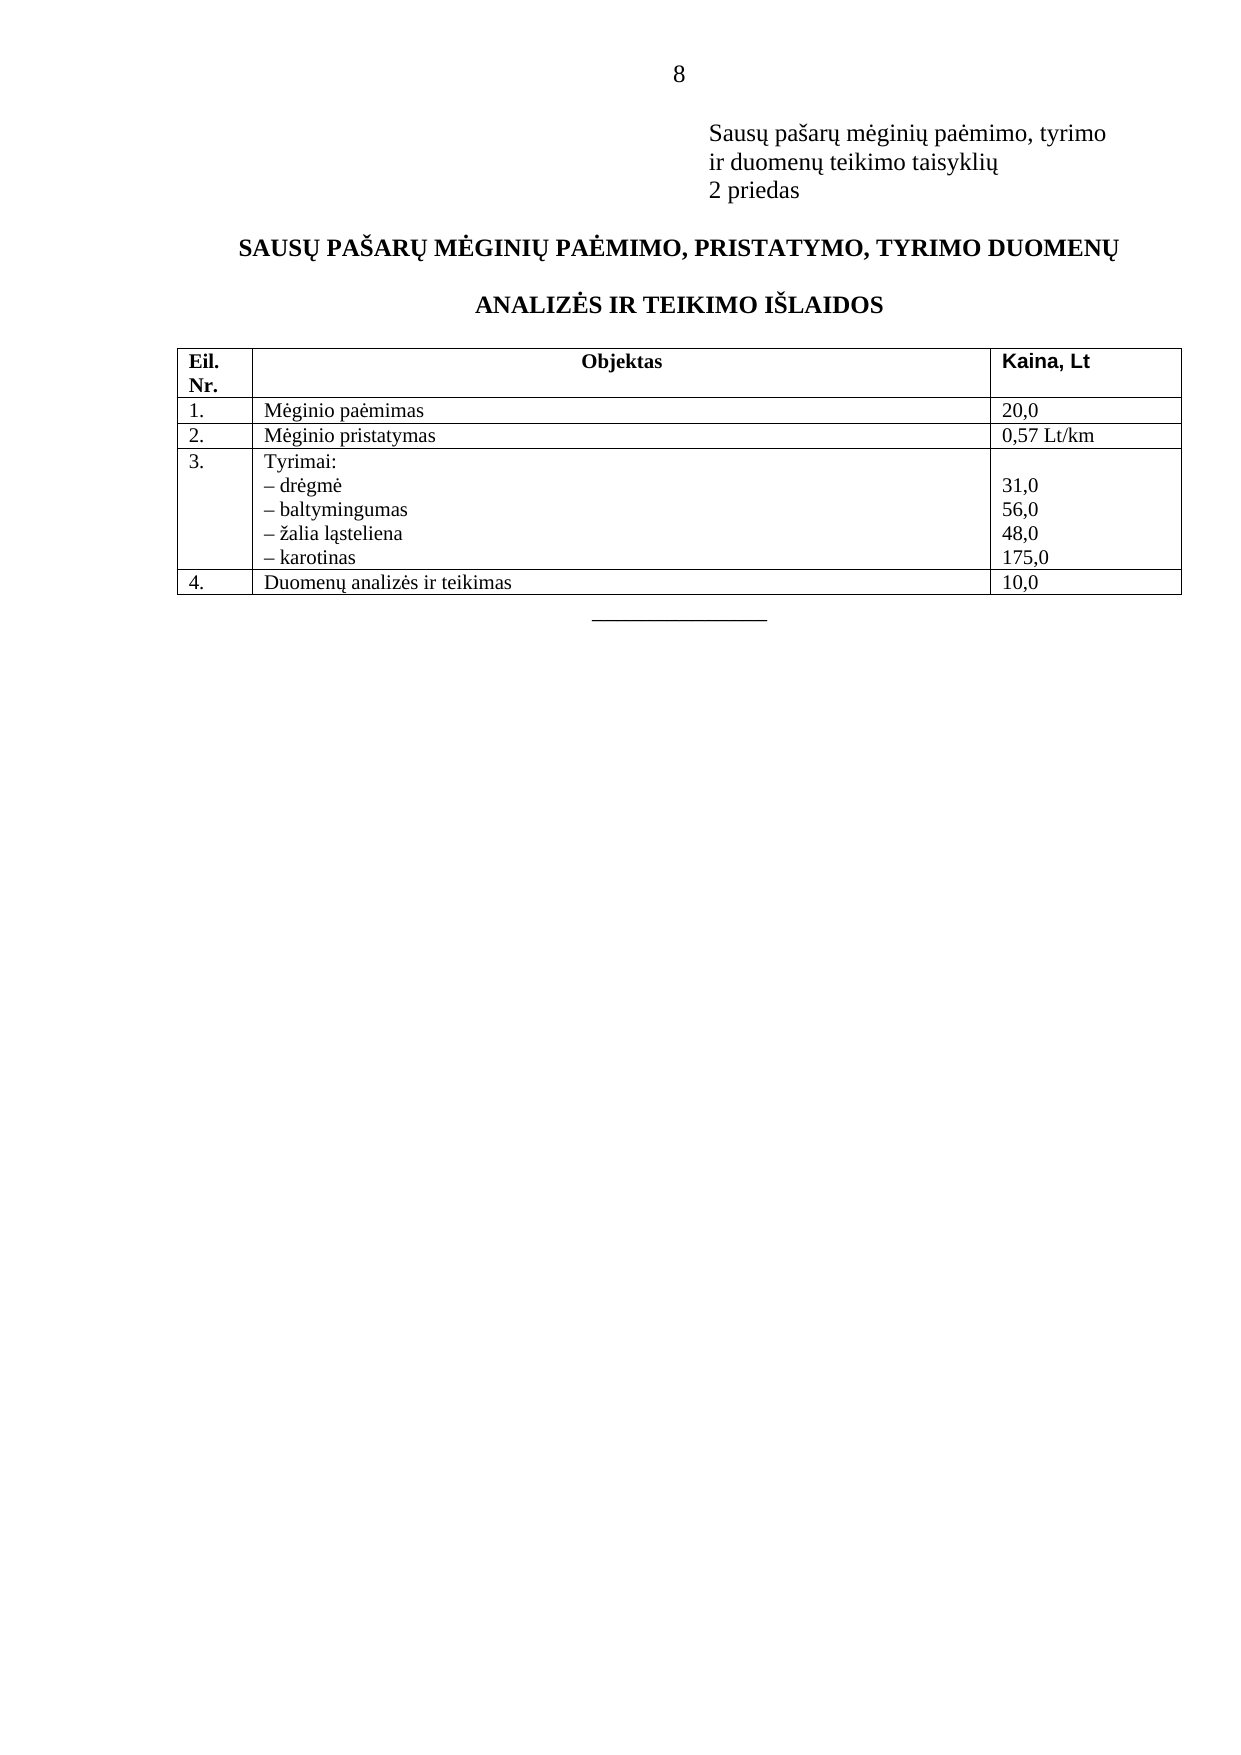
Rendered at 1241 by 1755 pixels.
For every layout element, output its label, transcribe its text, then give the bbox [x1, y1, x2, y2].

text ______________ [177, 595, 1181, 624]
table_cell Duomenų analizės ir teikimas [253, 570, 990, 594]
table_header Eil. Nr. [178, 349, 252, 397]
table_header Kaina, Lt [991, 349, 1181, 397]
text SAUSŲ PAŠARŲ MĖGINIŲ PAĖMIMO, PRISTATYMO, TYRIMO DUOMENŲ [177, 233, 1181, 262]
table_cell Tyrimai: – drėgmė – baltymingumas – žalia ląsteliena – karotinas [253, 449, 990, 569]
text ANALIZĖS IR TEIKIMO IŠLAIDOS [177, 291, 1181, 319]
table_cell 10,0 [991, 570, 1181, 594]
table_cell 1. [178, 398, 252, 422]
table_cell Mėginio paėmimas [253, 398, 990, 422]
table_cell 31,0 56,0 48,0 175,0 [991, 449, 1181, 569]
text Sausų pašarų mėginių paėmimo, tyrimo [709, 118, 1181, 147]
table_cell 2. [178, 424, 252, 447]
table_header Objektas [253, 349, 990, 397]
table_cell Mėginio pristatymas [253, 424, 990, 447]
table_cell 0,57 Lt/km [991, 424, 1181, 447]
table_cell 20,0 [991, 398, 1181, 422]
table_cell 4. [178, 570, 252, 594]
table_cell 3. [178, 449, 252, 569]
text 2 priedas [177, 176, 1181, 204]
text ir duomenų teikimo taisyklių [177, 147, 1181, 176]
